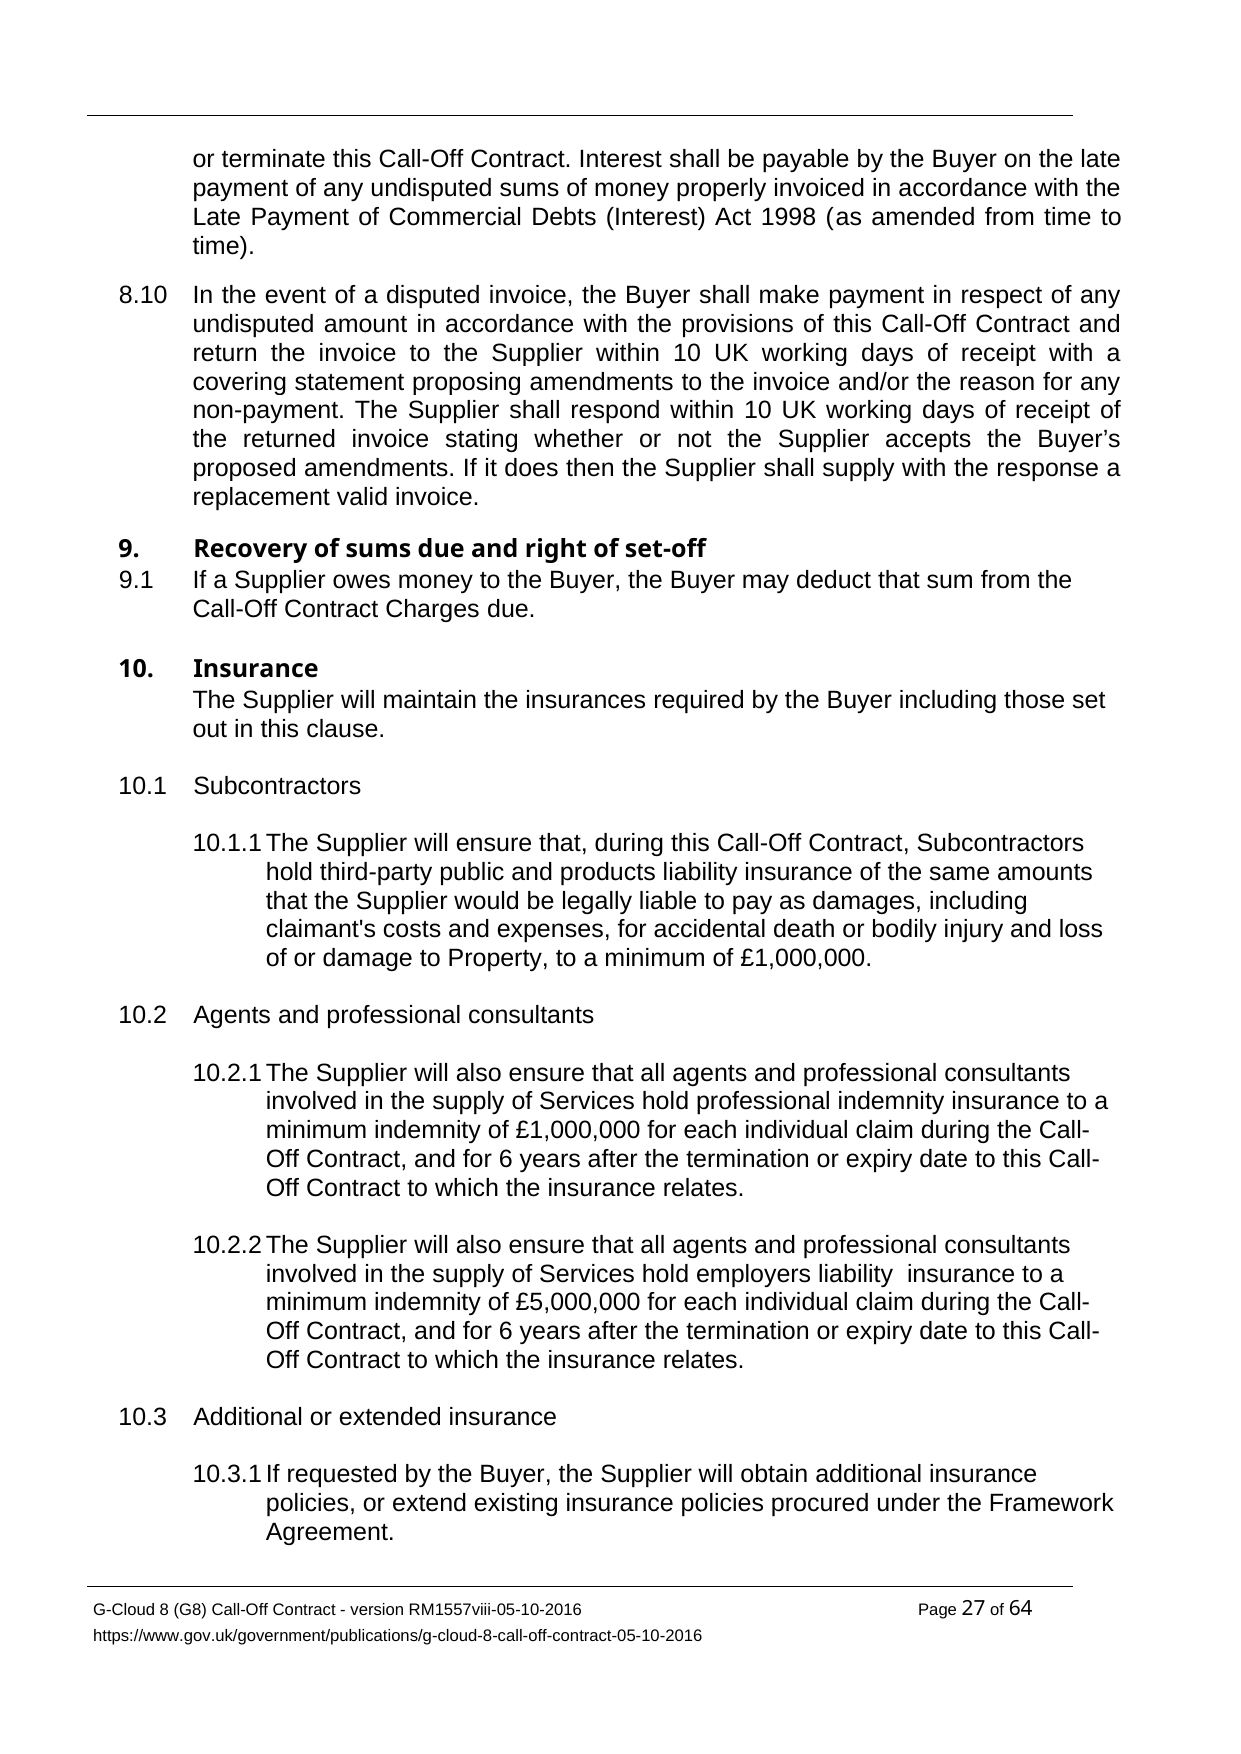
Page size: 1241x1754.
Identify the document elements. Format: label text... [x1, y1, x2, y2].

text 10.2 Agents and professional consultants [118, 1000, 1122, 1029]
subtitle 10. Insurance [118, 651, 1122, 685]
text 10.1.1 The Supplier will ensure that, during this Call-Off Contract, Subcontractors hold third-party public and products liability insurance of the same amounts that the Supplier would be legally liable to pay as damages, including claimant's costs and expenses, for accidental death or bodily injury and loss of or damage to Property, to a minimum of £1,000,000. [192, 828, 1122, 972]
subtitle 9. Recovery of sums due and right of set-off [118, 531, 1122, 565]
text 10.2.1 The Supplier will also ensure that all agents and professional consultants involved in the supply of Services hold professional indemnity insurance to a minimum indemnity of £1,000,000 for each individual claim during the Call-Off Contract, and for 6 years after the termination or expiry date to this Call-Off Contract to which the insurance relates. [192, 1058, 1122, 1201]
text 9.1 If a Supplier owes money to the Buyer, the Buyer may deduct that sum from the Call-Off Contract Charges due. [119, 565, 1122, 623]
text The Supplier will maintain the insurances required by the Buyer including those set out in this clause. [192, 685, 1122, 743]
text 10.1 Subcontractors [118, 771, 1122, 800]
text 10.2.2 The Supplier will also ensure that all agents and professional consultants involved in the supply of Services hold employers liability insurance to a minimum indemnity of £5,000,000 for each individual claim during the Call-Off Contract, and for 6 years after the termination or expiry date to this Call-Off Contract to which the insurance relates. [192, 1230, 1122, 1373]
text 8.10 In the event of a disputed invoice, the Buyer shall make payment in respect of any undisputed amount in accordance with the provisions of this Call-Off Contract and return the invoice to the Supplier within 10 UK working days of receipt with a covering statement proposing amendments to the invoice and/or the reason for any non-payment. The Supplier shall respond within 10 UK working days of receipt of the returned invoice stating whether or not the Supplier accepts the Buyer’s proposed amendments. If it does then the Supplier shall supply with the response a replacement valid invoice. [119, 280, 1122, 510]
text or terminate this Call-Off Contract. Interest shall be payable by the Buyer on the late payment of any undisputed sums of money properly invoiced in accordance with the Late Payment of Commercial Debts (Interest) Act 1998 (as amended from time to time). [119, 144, 1122, 259]
text 10.3.1 If requested by the Buyer, the Supplier will obtain additional insurance policies, or extend existing insurance policies procured under the Framework Agreement. [192, 1459, 1122, 1545]
text 10.3 Additional or extended insurance [118, 1402, 1122, 1431]
